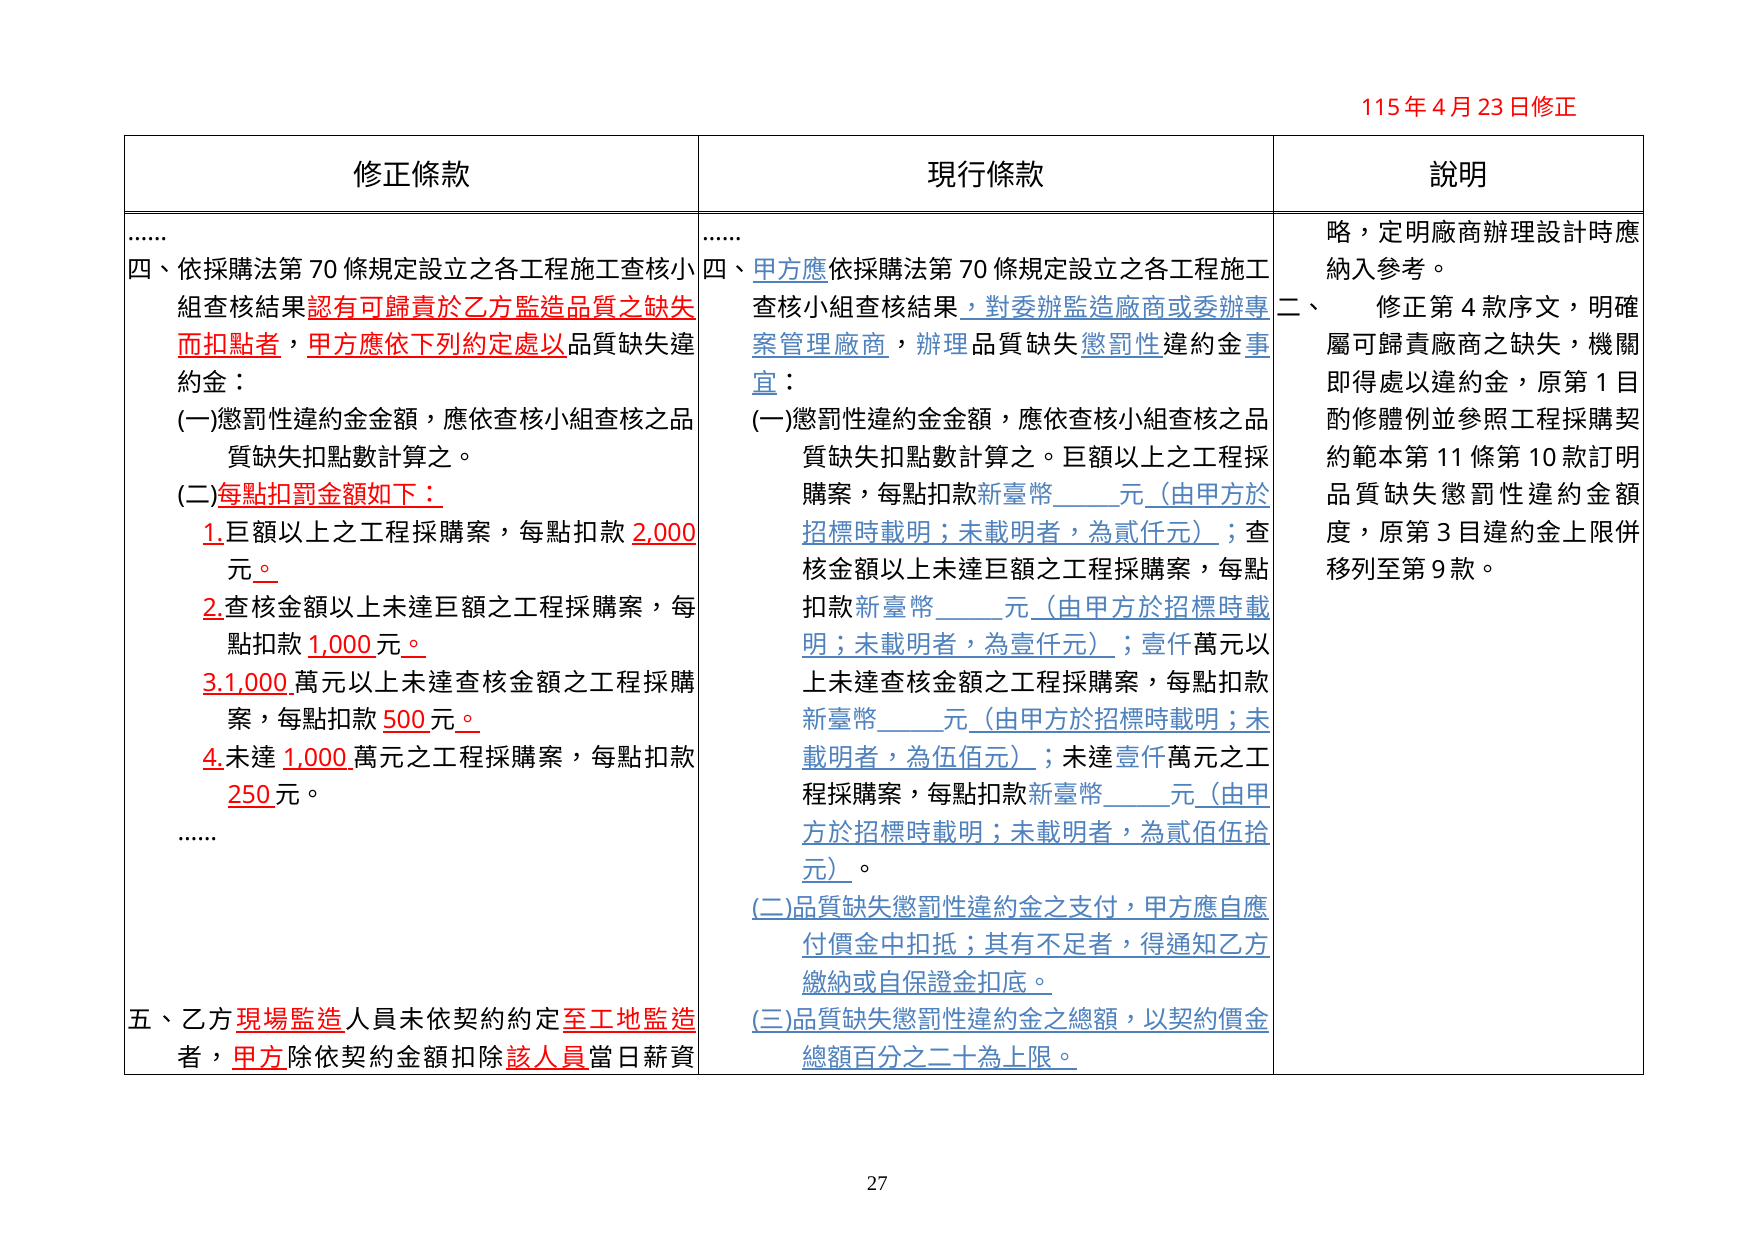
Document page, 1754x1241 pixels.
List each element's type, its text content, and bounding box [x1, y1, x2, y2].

table_header 說明 [1274, 136, 1643, 211]
table_cell …… 四、甲方應依採購法第70條規定設立之各工程施工查核小組查核結果，對委辦監造廠商或委辦專案管理廠商，辦理品質缺失懲罰性違約金事宜： (一)懲罰性違約金金額，應依查核小組查核之品質缺失扣點數計算之。巨額以上之工程採購案，每點扣款新臺幣______元（由甲方於招標時載明；未載明者，為貳仟元）；查核金額以上未達巨額之工程採購案，每點扣款新臺幣______元（由甲方於招標時載明；未載明者，為壹仟元）；壹仟萬元以上未達查核金額之工程採購案，每點扣款新臺幣______元（由甲方於招標時載明；未載明者，為伍佰元）；未達壹仟萬元之工程採購案，每點扣款新臺幣______元（由甲方於招標時載明；未載明者，為貳佰伍拾元）。 (二)品質缺失懲罰性違約金之支付，甲方應自應付價金中扣抵；其有不足者，得通知乙方繳納或自保證金扣底。 (三)品質缺失懲罰性違約金之總額，以契約價金總額百分之二十為上限。 [699, 214, 1273, 1074]
table_cell 修正第1款，因應全球氣候變遷對人類的影響及邁向我國淨零碳排放之政策目標，增列廠商所為設計應包括減少溫室氣體排放之具體內容。本會為推動公共工程落實節能減碳理念，111年8月31日工程技字第1110201019號函訂定「公共工程節能減碳注意事項」之第5點，已有節能減碳策略，定明廠商辦理設計時應納入參考。 修正第4款序文，明確屬可歸責廠商之缺失，機關即得處以違約金，原第1目酌修體例並參照工程採購契約範本第11條第10款訂明品質缺失懲罰性違約金額度，原第3目違約金上限併移列至第9款。 修正第5款，為利務實可行及契約關係單純化，對於廠商不提供應到工人員薪資數額資料者，增訂機關得參考行政院主計總處公告之專業、科學及技術服務業受顧員工每人每月經常性薪資計算之，並將本款之違約金上限移列至第9款。 修正第6款，原序文所列品質管理缺失各目違約金上限整併移列至第9款。修正體例，定明本款違約金適用情形、對象，廠商負責本案之建築師、技師或其他依法令、契約應到場執行業務人員，經機關通知廠商派員到場，而未到場且無但書所稱得代理或已向機關請假之情形。就機關不定期視需要要求廠商派員之情形，由甲方於招標時定明每月扣罰次數，以利廠商人員調度及估算成本。 第8款酌修文字，本會111年7月4日修正之公共工程品質管理制度將第二級品管修正為施工品質查證系統，爰酌修文字，預設廠商因監督查證不實致機關受損害之懲罰性違約金。有關違約金上限之內容，整併移列至第9款。 增訂第9款，明定本條懲罰性違約金總額以規劃設計或監造服務契約價金總額20%為上限。 [1274, 214, 1643, 1074]
table_header 現行條款 [699, 136, 1273, 211]
table_header 修正條款 [125, 136, 698, 211]
table_cell …… 四、依採購法第70條規定設立之各工程施工查核小組查核結果認有可歸責於乙方監造品質之缺失而扣點者，甲方應依下列約定處以品質缺失違約金： (一)懲罰性違約金金額，應依查核小組查核之品質缺失扣點數計算之。 (二)每點扣罰金額如下： 1.巨額以上之工程採購案，每點扣款2,000元。 2.查核金額以上未達巨額之工程採購案，每點扣款1,000元。 3.1,000萬元以上未達查核金額之工程採購案，每點扣款500元。 4.未達1,000萬元之工程採購案，每點扣款250元。 …… 五、乙方現場監造人員未依契約約定至工地監造者，甲方除依契約金額扣除該人員當日薪資 [125, 214, 698, 1074]
